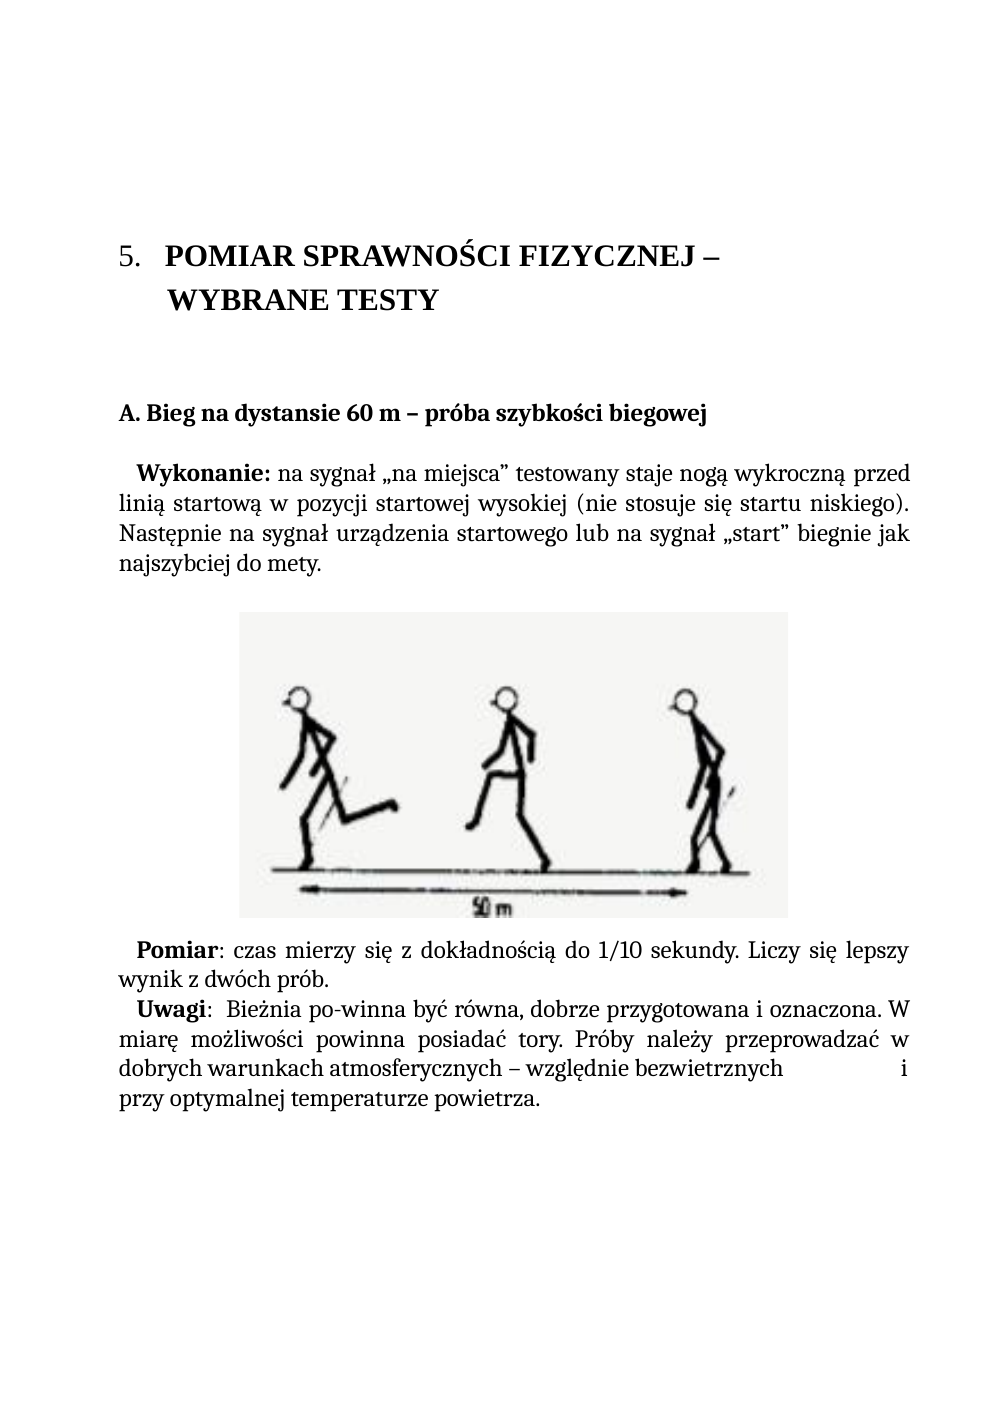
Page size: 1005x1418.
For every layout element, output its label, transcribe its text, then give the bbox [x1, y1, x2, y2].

text A. Bieg na dystansie 60 m – próba szybkości biegowej [119, 399, 911, 428]
text Uwagi: Bieżnia po-winna być równa, dobrze przygotowana i oznaczona. W miarę możliwości powinna posiadać tory. Próby należy przeprowadzać w dobrych warunkach atmosferycznych – względnie bezwietrznych i przy optymalnej temperaturze powietrza. [119, 994, 911, 1113]
text Wykonanie: na sygnał „na miejsca” testowany staje nogą wykroczną przed linią startową w pozycji startowej wysokiej (nie stosuje się startu niskiego). Następnie na sygnał urządzenia startowego lub na sygnał „start” biegnie jak najszybciej do mety. [119, 459, 911, 577]
text Pomiar: czas mierzy się z dokładnością do 1/10 sekundy. Liczy się lepszy wynik z dwóch prób. [119, 936, 911, 994]
picture [239, 612, 789, 918]
text WYBRANE TESTY [167, 281, 911, 317]
list POMIAR SPRAWNOŚCI FIZYCZNEJ – [118, 237, 911, 273]
